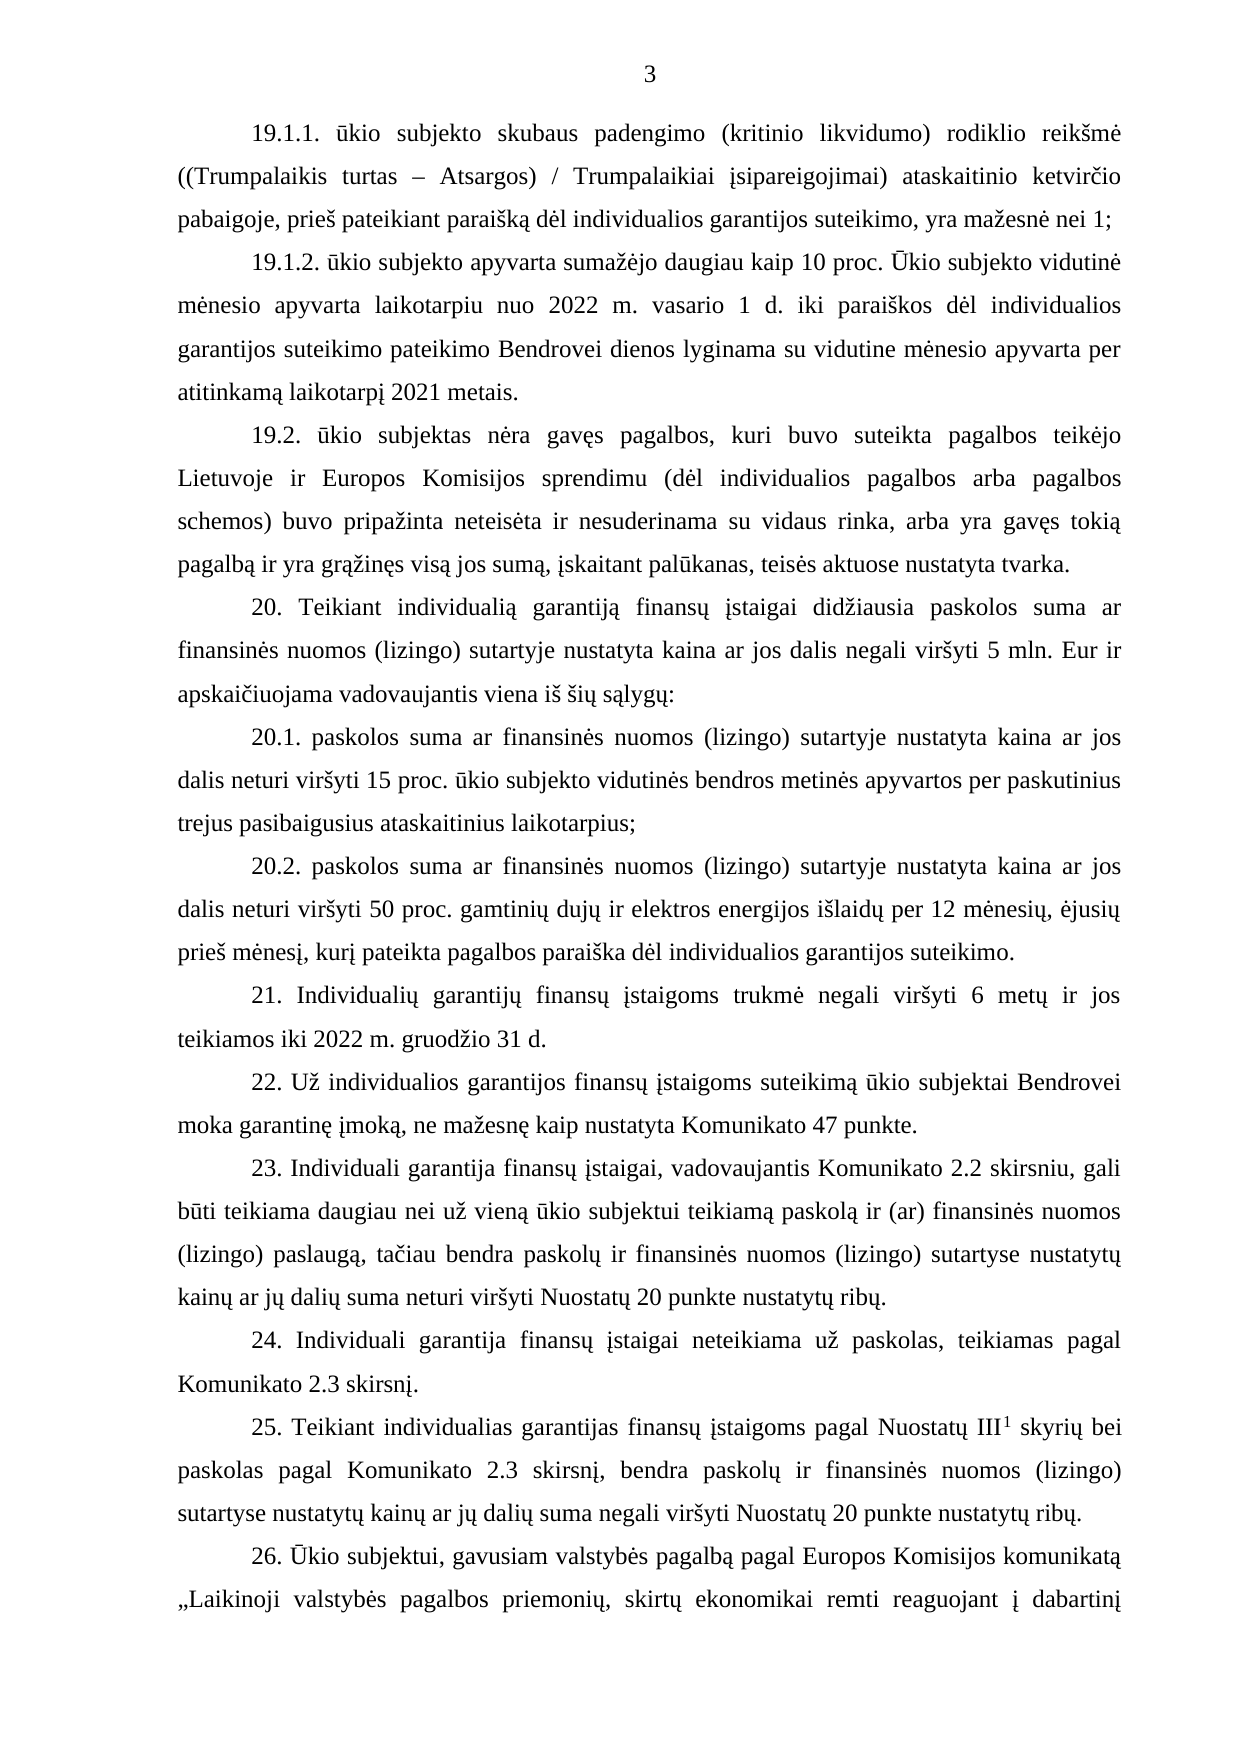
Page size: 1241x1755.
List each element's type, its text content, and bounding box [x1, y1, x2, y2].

text 26. Ūkio subjektui, gavusiam valstybės pagalbą pagal Europos Komisijos komunikatą „Laikinoji valstybės pagalbos priemonių, skirtų ekonomikai remti reaguojant į dabartinį [177, 1541, 1122, 1613]
text 24. Individuali garantija finansų įstaigai neteikiama už paskolas, teikiamas pagal Komunikato 2.3 skirsnį. [177, 1326, 1122, 1397]
text 19.1.1. ūkio subjekto skubaus padengimo (kritinio likvidumo) rodiklio reikšmė ((Trumpalaikis turtas – Atsargos) / Trumpalaikiai įsipareigojimai) ataskaitinio ketvirčio pabaigoje, prieš pateikiant paraišką dėl individualios garantijos suteikimo, yra mažesnė nei 1; [177, 118, 1122, 233]
text 22. Už individualios garantijos finansų įstaigoms suteikimą ūkio subjektai Bendrovei moka garantinę įmoką, ne mažesnę kaip nustatyta Komunikato 47 punkte. [177, 1067, 1122, 1139]
text 21. Individualių garantijų finansų įstaigoms trukmė negali viršyti 6 metų ir jos teikiamos iki 2022 m. gruodžio 31 d. [177, 981, 1122, 1052]
text 23. Individuali garantija finansų įstaigai, vadovaujantis Komunikato 2.2 skirsniu, gali būti teikiama daugiau nei už vieną ūkio subjektui teikiamą paskolą ir (ar) finansinės nuomos (lizingo) paslaugą, tačiau bendra paskolų ir finansinės nuomos (lizingo) sutartyse nustatytų kainų ar jų dalių suma neturi viršyti Nuostatų 20 punkte nustatytų ribų. [177, 1153, 1122, 1311]
text 20.2. paskolos suma ar finansinės nuomos (lizingo) sutartyje nustatyta kaina ar jos dalis neturi viršyti 50 proc. gamtinių dujų ir elektros energijos išlaidų per 12 mėnesių, ėjusių prieš mėnesį, kurį pateikta pagalbos paraiška dėl individualios garantijos suteikimo. [177, 851, 1122, 966]
text 25. Teikiant individualias garantijas finansų įstaigoms pagal Nuostatų III1 skyrių bei paskolas pagal Komunikato 2.3 skirsnį, bendra paskolų ir finansinės nuomos (lizingo) sutartyse nustatytų kainų ar jų dalių suma negali viršyti Nuostatų 20 punkte nustatytų ribų. [177, 1412, 1122, 1527]
text 20.1. paskolos suma ar finansinės nuomos (lizingo) sutartyje nustatyta kaina ar jos dalis neturi viršyti 15 proc. ūkio subjekto vidutinės bendros metinės apyvartos per paskutinius trejus pasibaigusius ataskaitinius laikotarpius; [177, 722, 1122, 837]
text 19.2. ūkio subjektas nėra gavęs pagalbos, kuri buvo suteikta pagalbos teikėjo Lietuvoje ir Europos Komisijos sprendimu (dėl individualios pagalbos arba pagalbos schemos) buvo pripažinta neteisėta ir nesuderinama su vidaus rinka, arba yra gavęs tokią pagalbą ir yra grąžinęs visą jos sumą, įskaitant palūkanas, teisės aktuose nustatyta tvarka. [177, 420, 1122, 578]
text 19.1.2. ūkio subjekto apyvarta sumažėjo daugiau kaip 10 proc. Ūkio subjekto vidutinė mėnesio apyvarta laikotarpiu nuo 2022 m. vasario 1 d. iki paraiškos dėl individualios garantijos suteikimo pateikimo Bendrovei dienos lyginama su vidutine mėnesio apyvarta per atitinkamą laikotarpį 2021 metais. [177, 247, 1122, 406]
text 20. Teikiant individualią garantiją finansų įstaigai didžiausia paskolos suma ar finansinės nuomos (lizingo) sutartyje nustatyta kaina ar jos dalis negali viršyti 5 mln. Eur ir apskaičiuojama vadovaujantis viena iš šių sąlygų: [177, 592, 1122, 707]
